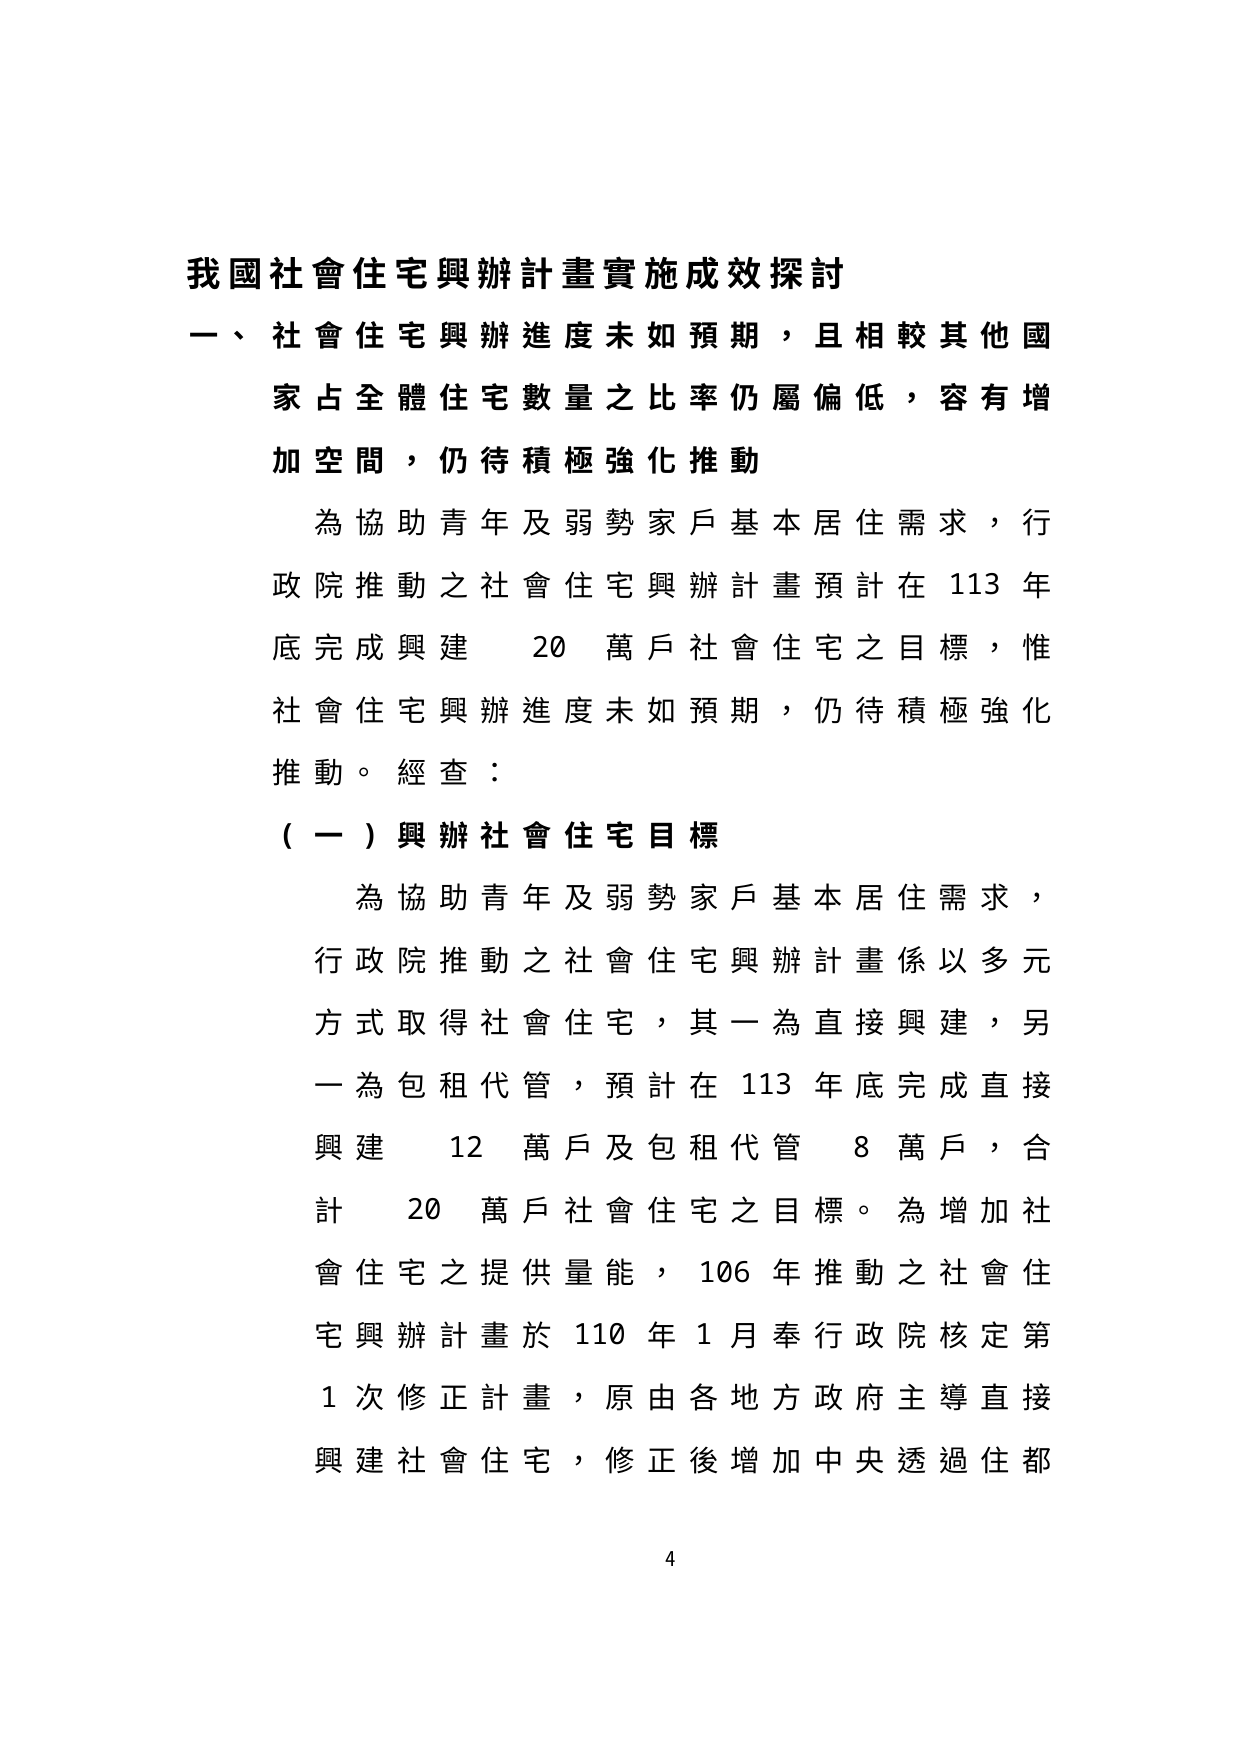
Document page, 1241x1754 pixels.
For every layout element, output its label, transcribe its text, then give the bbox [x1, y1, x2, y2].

text 一、社會住宅興辦進度未如預期，且相較其他國家占全體住宅數量之比率仍屬偏低，容有增加空間，仍待積極強化推動 [183, 292, 1058, 479]
text 為協助青年及弱勢家戶基本居住需求，行政院推動之社會住宅興辦計畫係以多元方式取得社會住宅，其一為直接興建，另一為包租代管，預計在113年底完成直接興建 12 萬戶及包租代管 8 萬戶，合計 20 萬戶社會住宅之目標。為增加社會住宅之提供量能，106年推動之社會住宅興辦計畫於110年1月奉行政院核定第1次修正計畫，原由各地方政府主導直接興建社會住宅，修正後增加中央透過住都 [271, 854, 1058, 1479]
text 為協助青年及弱勢家戶基本居住需求，行政院推動之社會住宅興辦計畫預計在113年底完成興建 20 萬戶社會住宅之目標，惟社會住宅興辦進度未如預期，仍待積極強化推動。經查： [242, 479, 1058, 792]
text (一)興辦社會住宅目標 [242, 792, 1058, 854]
text 我國社會住宅興辦計畫實施成效探討 [183, 229, 1058, 292]
